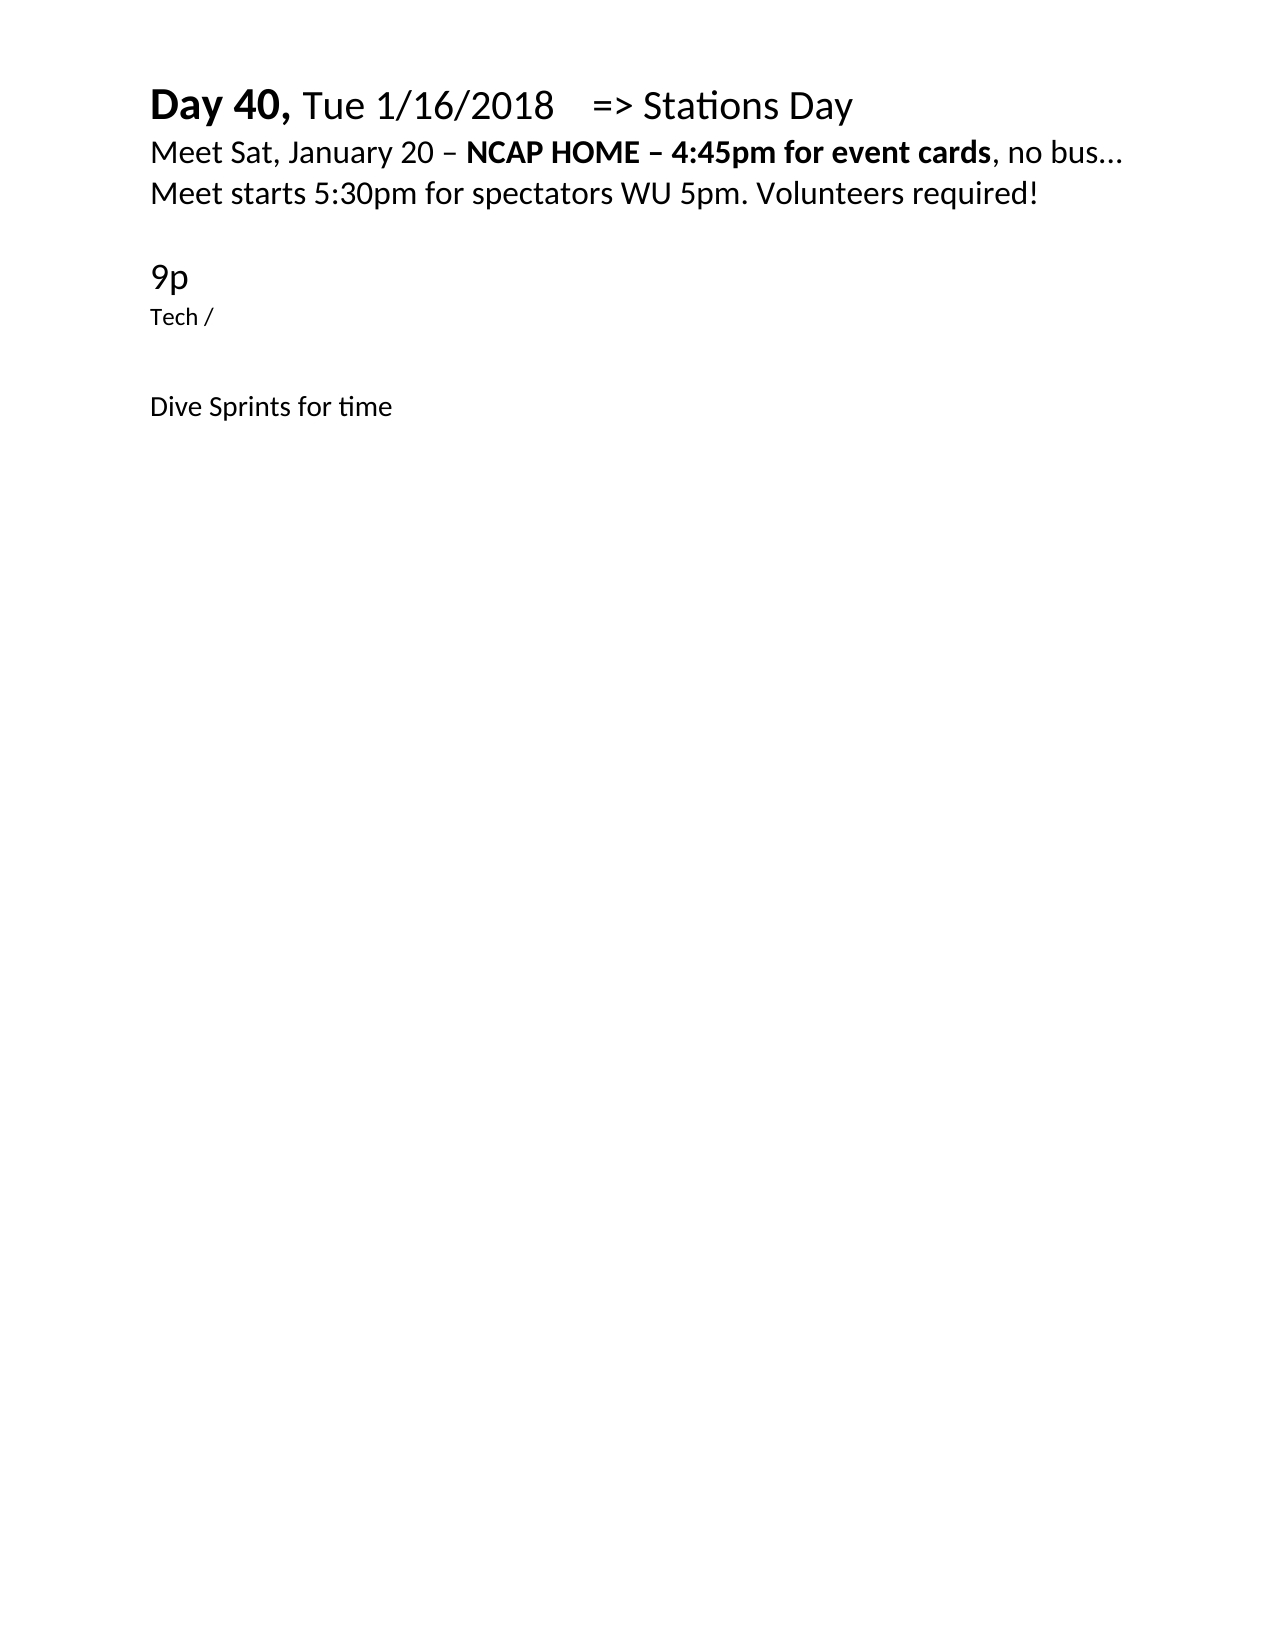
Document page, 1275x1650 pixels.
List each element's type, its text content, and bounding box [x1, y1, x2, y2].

text Dive Sprints for time [150, 350, 1125, 424]
text 9p Tech / [150, 253, 1125, 332]
